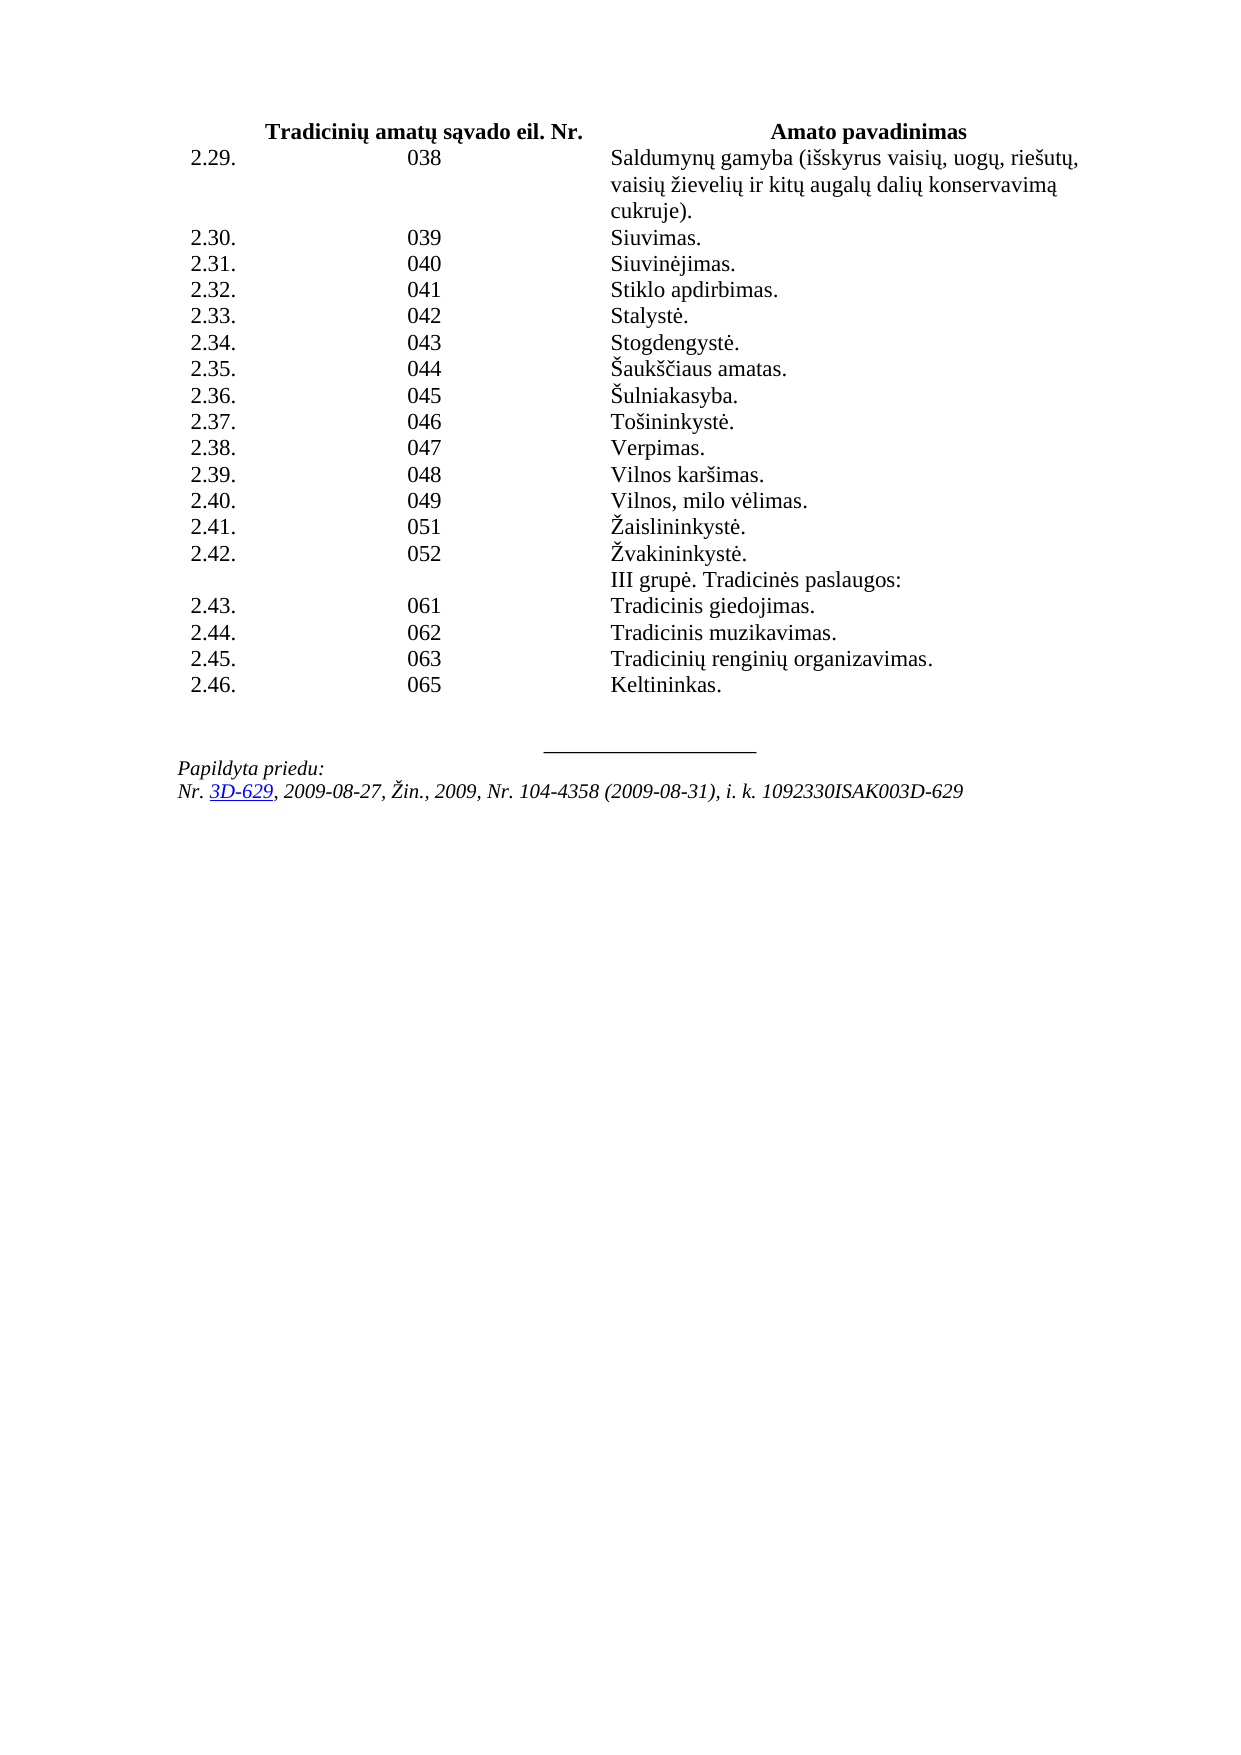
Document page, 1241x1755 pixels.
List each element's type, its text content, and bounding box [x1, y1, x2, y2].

table_cell Saldumynų gamyba (išskyrus vaisių, uogų, riešutų, vaisių žievelių ir kitų augalų dalių konservavimą cukruje). [599, 145, 1138, 223]
table_cell 065 [249, 672, 599, 698]
table_cell 049 [249, 487, 599, 513]
table_cell Siuvinėjimas. [599, 250, 1138, 276]
table_cell 061 [249, 593, 599, 619]
table_cell Šulniakasyba. [599, 382, 1138, 408]
table_cell 039 [249, 224, 599, 250]
table_cell 041 [249, 276, 599, 303]
text _________________ [177, 727, 1122, 755]
table_cell 040 [249, 250, 599, 276]
table_cell Siuvimas. [599, 224, 1138, 250]
table_cell Tošininkystė. [599, 408, 1138, 434]
table_cell Stiklo apdirbimas. [599, 276, 1138, 303]
table_cell 2.40. [177, 487, 249, 513]
table_cell [177, 566, 249, 592]
table_cell Šaukščiaus amatas. [599, 355, 1138, 382]
table_cell Tradicinis giedojimas. [599, 593, 1138, 619]
table_cell Vilnos karšimas. [599, 461, 1138, 487]
table_cell 2.35. [177, 355, 249, 382]
table_cell 2.36. [177, 382, 249, 408]
table_cell 2.37. [177, 408, 249, 434]
table_header Amato pavadinimas [599, 118, 1138, 144]
table_cell 044 [249, 355, 599, 382]
table_cell 2.32. [177, 276, 249, 303]
table_header Tradicinių amatų sąvado eil. Nr. [249, 118, 599, 144]
table_cell Stogdengystė. [599, 329, 1138, 355]
table_cell Žvakininkystė. [599, 540, 1138, 566]
table_cell 047 [249, 434, 599, 461]
table_cell 051 [249, 514, 599, 540]
table_cell 043 [249, 329, 599, 355]
table_cell 062 [249, 619, 599, 645]
table_cell 2.29. [177, 145, 249, 223]
table_cell 046 [249, 408, 599, 434]
table_cell Tradicinis muzikavimas. [599, 619, 1138, 645]
table_cell Vilnos, milo vėlimas. [599, 487, 1138, 513]
table_cell 2.44. [177, 619, 249, 645]
table_cell 2.45. [177, 645, 249, 672]
table_cell 2.31. [177, 250, 249, 276]
table_cell 2.33. [177, 303, 249, 329]
table_cell 042 [249, 303, 599, 329]
table_cell 2.34. [177, 329, 249, 355]
table_cell 045 [249, 382, 599, 408]
table_cell Keltininkas. [599, 672, 1138, 698]
table_cell 2.43. [177, 593, 249, 619]
table_cell 2.30. [177, 224, 249, 250]
table_cell 2.39. [177, 461, 249, 487]
table_cell Tradicinių renginių organizavimas. [599, 645, 1138, 672]
table_cell 048 [249, 461, 599, 487]
table_cell Stalystė. [599, 303, 1138, 329]
table_cell III grupė. Tradicinės paslaugos: [599, 566, 1138, 592]
table_cell Žaislininkystė. [599, 514, 1138, 540]
text Nr. 3D-629, 2009-08-27, Žin., 2009, Nr. 104-4358 (2009-08-31), i. k. 1092330ISAK003D-629 [177, 779, 1122, 803]
table_header [177, 118, 249, 144]
table_cell 2.46. [177, 672, 249, 698]
table_cell 2.41. [177, 514, 249, 540]
table_cell 038 [249, 145, 599, 223]
table_cell 063 [249, 645, 599, 672]
table_cell 2.42. [177, 540, 249, 566]
table_cell 052 [249, 540, 599, 566]
table_cell 2.38. [177, 434, 249, 461]
table_cell [249, 566, 599, 592]
table_cell Verpimas. [599, 434, 1138, 461]
text Papildyta priedu: [177, 755, 1122, 779]
